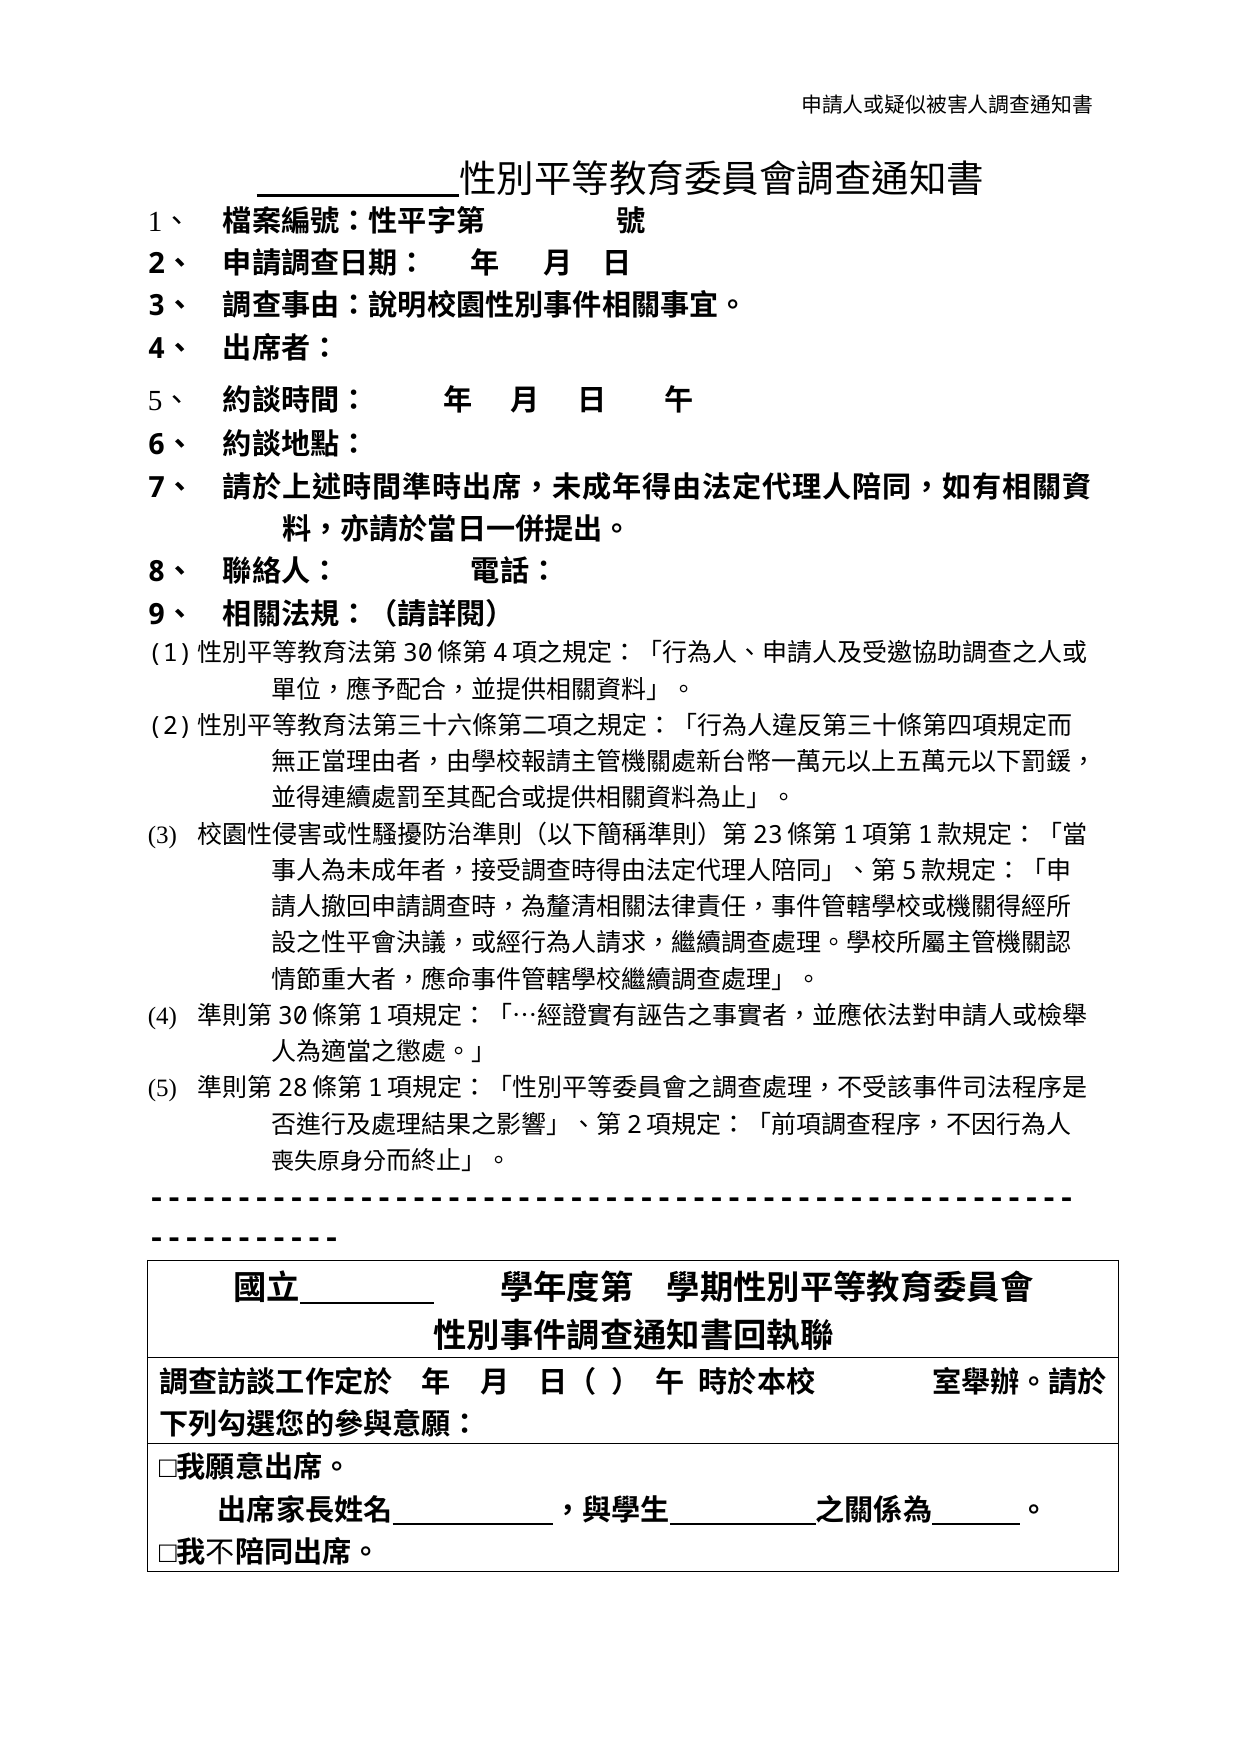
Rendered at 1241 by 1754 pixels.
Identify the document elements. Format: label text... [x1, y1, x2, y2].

table_header 國立 學年度第 學期性別平等教育委員會 性別事件調查通知書回執聯 [148, 1261, 1118, 1357]
list 申請調查日期： 年 月 日 [148, 239, 1092, 282]
text ---------------------------------------------------------------- [148, 1177, 1092, 1256]
list 請於上述時間準時出席，未成年得由法定代理人陪同，如有相關資料，亦請於當日一併提出。 [148, 463, 1092, 548]
list 準則第30條第1項規定：「…經證實有誣告之事實者，並應依法對申請人或檢舉人為適當之懲處。」 [148, 995, 1092, 1068]
list 檔案編號：性平字第 號 [148, 197, 1092, 239]
list 聯絡人： 電話： [148, 548, 1092, 590]
text 性別平等教育委員會調查通知書 [148, 135, 1092, 197]
list 相關法規：（請詳閱） [148, 590, 1092, 633]
list 約談時間： 年 月 日 午 [148, 367, 1092, 421]
list 性別平等教育法第30條第4項之規定：「行為人、申請人及受邀協助調查之人或單位，應予配合，並提供相關資料」。 [148, 633, 1092, 705]
list 校園性侵害或性騷擾防治準則（以下簡稱準則）第23條第1項第1款規定：「當事人為未成年者，接受調查時得由法定代理人陪同」、第5款規定：「申請人撤回申請調查時，為釐清相關法律責任，事件管轄學校或機關得經所設之性平會決議，或經行為人請求，繼續調查處理。學校所屬主管機關認情節重大者，應命事件管轄學校繼續調查處理」。 [148, 814, 1092, 995]
list 性別平等教育法第三十六條第二項之規定：「行為人違反第三十條第四項規定而無正當理由者，由學校報請主管機關處新台幣一萬元以上五萬元以下罰鍰，並得連續處罰至其配合或提供相關資料為止」。 [148, 705, 1092, 814]
list 調查事由：說明校園性別事件相關事宜。 [148, 282, 1092, 324]
list 約談地點： [148, 421, 1092, 463]
list 出席者： [148, 324, 1092, 367]
table_cell □我願意出席。 出席家長姓名 ，與學生 之關係為 。 □我不陪同出席。 [148, 1444, 1118, 1571]
list 準則第28條第1項規定：「性別平等委員會之調查處理，不受該事件司法程序是否進行及處理結果之影響」、第2項規定：「前項調查程序，不因行為人喪失原身分而終止」。 [148, 1068, 1092, 1177]
table_cell 調查訪談工作定於 年 月 日（ ） 午 時於本校 室舉辦。請於下列勾選您的參與意願： [148, 1358, 1118, 1443]
